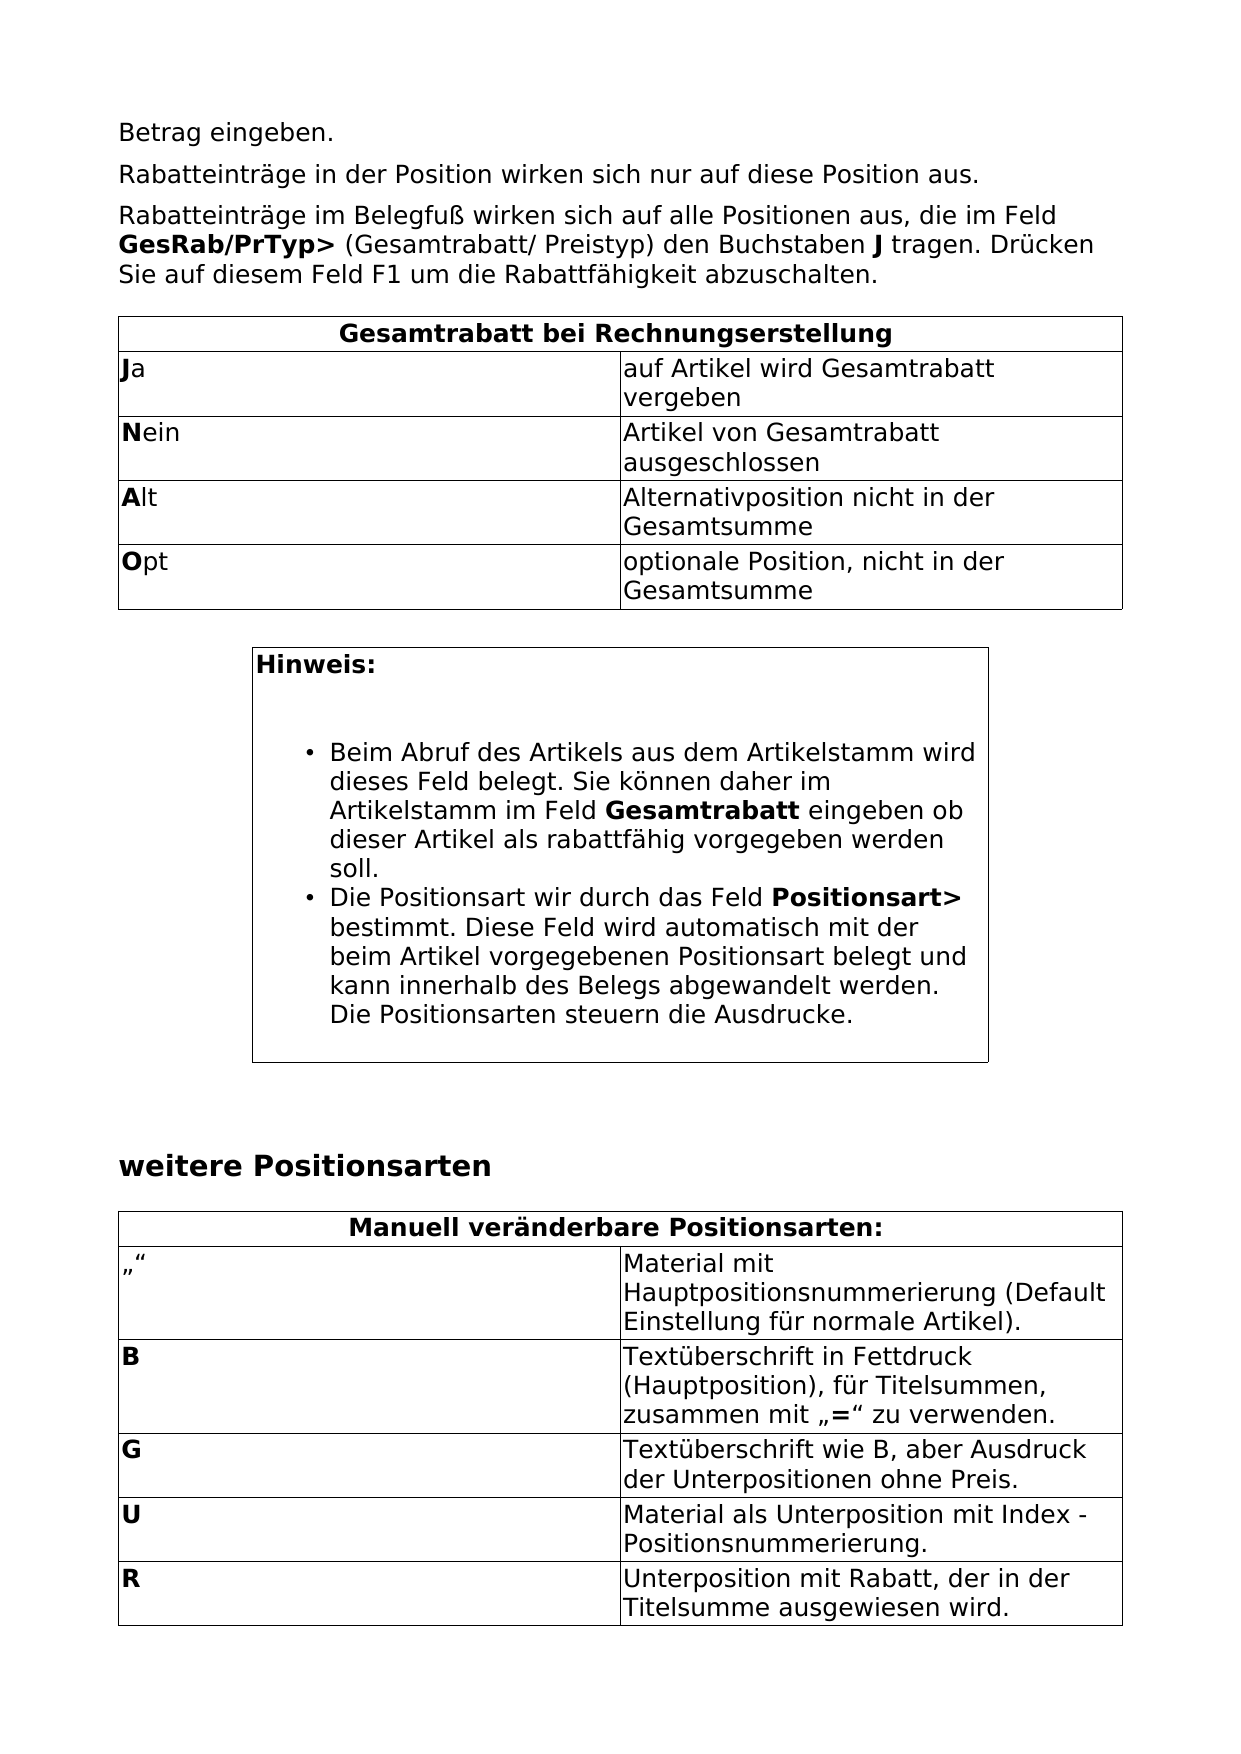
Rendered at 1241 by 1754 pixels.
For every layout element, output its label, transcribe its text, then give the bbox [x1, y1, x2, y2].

table_cell Alt [119, 481, 620, 544]
table_cell Ja [119, 352, 620, 416]
subtitle weitere Positionsarten [118, 1149, 1122, 1183]
table_header Gesamtrabatt bei Rechnungserstellung [119, 317, 1122, 351]
table_cell auf Artikel wird Gesamtrabatt vergeben [621, 352, 1122, 416]
table_cell „“ [119, 1247, 620, 1339]
text Rabatteinträge im Belegfuß wirken sich auf alle Positionen aus, die im Feld GesRab/PrTyp> (Gesamtrabatt/ Preistyp) den Buchstaben J tragen. Drücken Sie auf diesem Feld F1 um die Rabattfähigkeit abzuschalten. [118, 201, 1122, 289]
table_cell Nein [119, 417, 620, 480]
table_cell R [119, 1562, 620, 1625]
table_cell optionale Position, nicht in der Gesamtsumme [621, 545, 1122, 608]
text Rabatteinträge in der Position wirken sich nur auf diese Position aus. [118, 160, 1122, 189]
table_cell Material als Unterposition mit Index - Positionsnummerierung. [621, 1498, 1122, 1561]
table_cell Artikel von Gesamtrabatt ausgeschlossen [621, 417, 1122, 480]
text Betrag eingeben. [118, 118, 1122, 147]
table_cell G [119, 1434, 620, 1497]
table_cell Alternativposition nicht in der Gesamtsumme [621, 481, 1122, 544]
table_cell Material mit Hauptpositionsnummerierung (Default Einstellung für normale Artikel). [621, 1247, 1122, 1339]
table_header Manuell veränderbare Positionsarten: [119, 1212, 1122, 1246]
table_header Hinweis: Beim Abruf des Artikels aus dem Artikelstamm wird dieses Feld belegt. Sie können daher im Artikelstamm im Feld Gesamtrabatt eingeben ob dieser Artikel als rabattfähig vorgegeben werden soll. Die Positionsart wir durch das Feld Positionsart> bestimmt. Diese Feld wird automatisch mit der beim Artikel vorgegebenen Positionsart belegt und kann innerhalb des Belegs abgewandelt werden. Die Positionsarten steuern die Ausdrucke. [253, 648, 988, 1062]
table_cell Unterposition mit Rabatt, der in der Titelsumme ausgewiesen wird. [621, 1562, 1122, 1625]
table_cell Textüberschrift in Fettdruck (Hauptposition), für Titelsummen, zusammen mit „=“ zu verwenden. [621, 1340, 1122, 1433]
table_cell Textüberschrift wie B, aber Ausdruck der Unterpositionen ohne Preis. [621, 1434, 1122, 1497]
table_cell Opt [119, 545, 620, 608]
table_cell U [119, 1498, 620, 1561]
table_cell B [119, 1340, 620, 1433]
